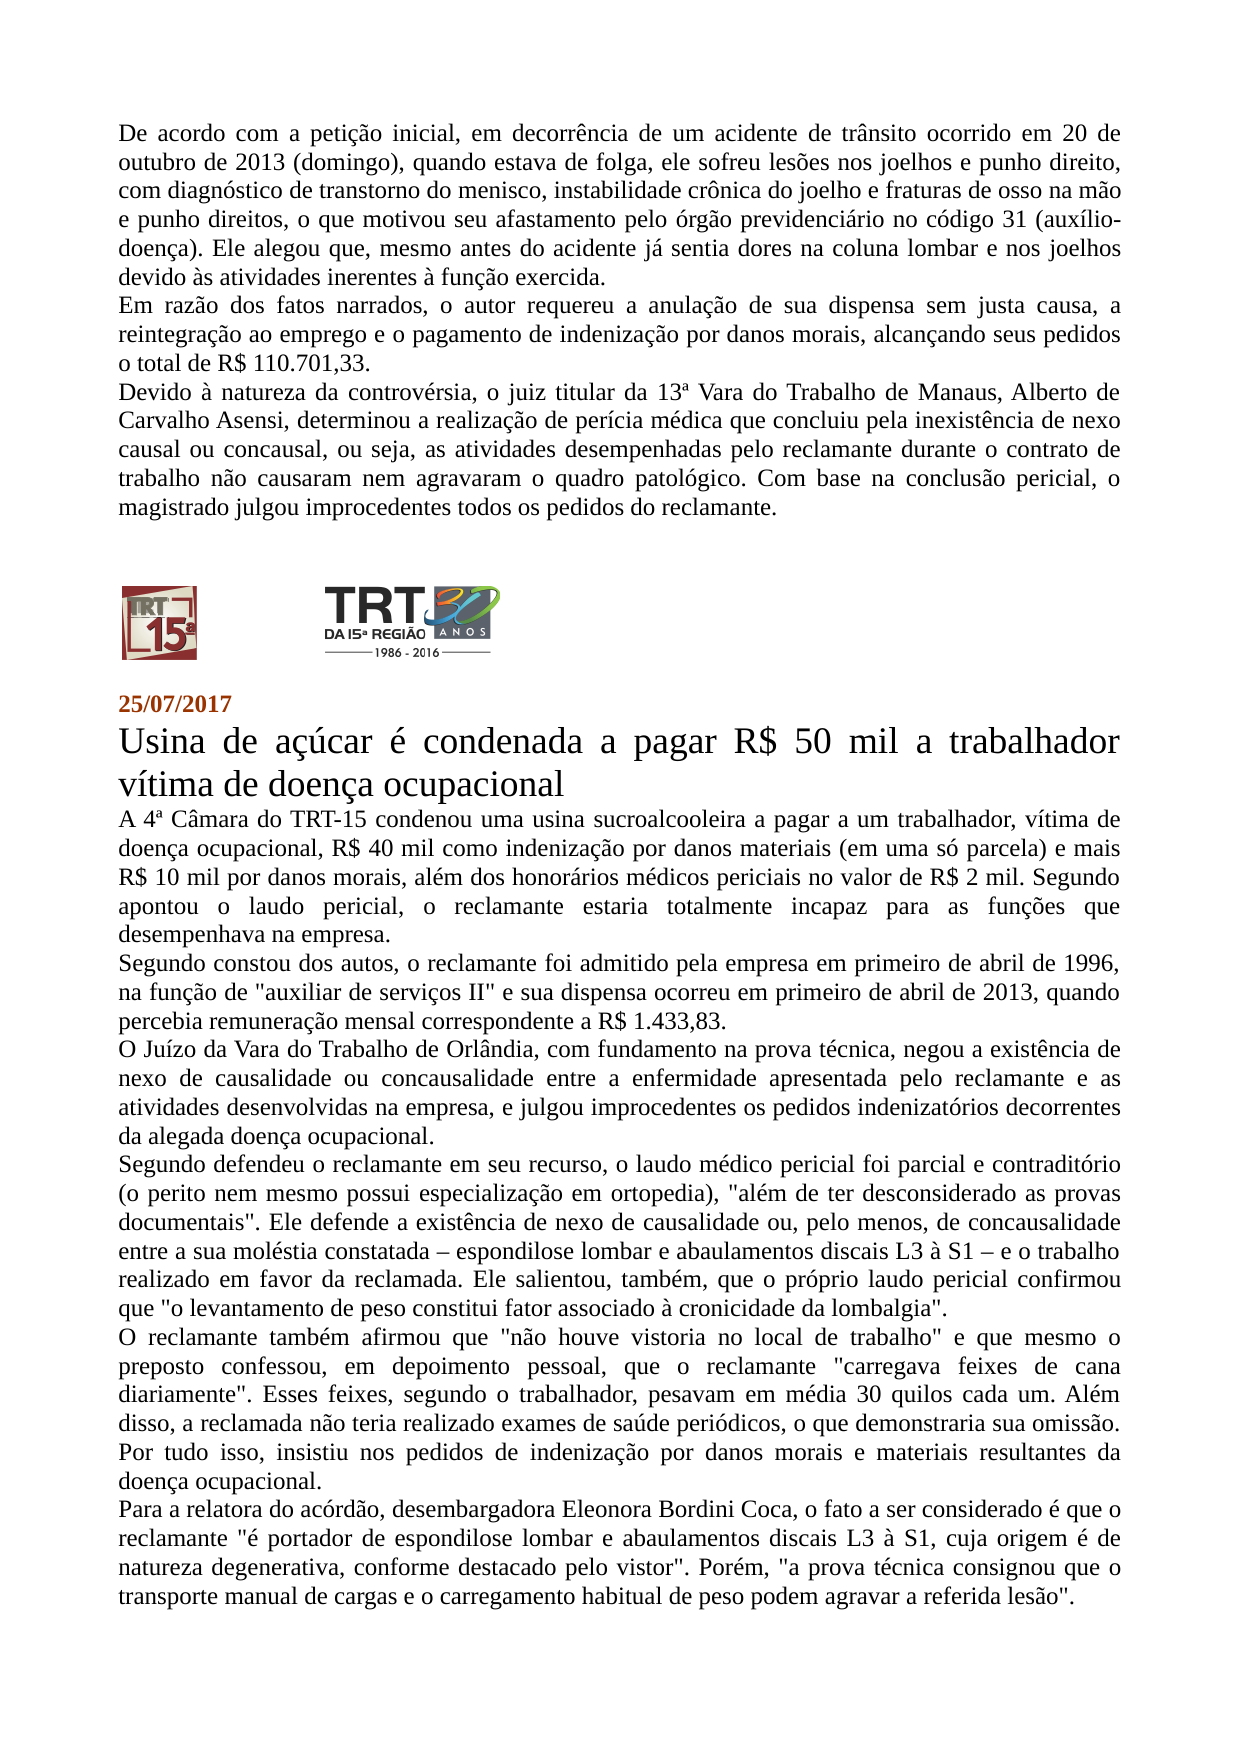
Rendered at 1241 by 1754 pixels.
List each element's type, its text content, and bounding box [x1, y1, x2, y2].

text Usina de açúcar é condenada a pagar R$ 50 mil a trabalhador vítima de doença ocupacional [118, 718, 1122, 804]
text O Juízo da Vara do Trabalho de Orlândia, com fundamento na prova técnica, negou a existência de nexo de causalidade ou concausalidade entre a enfermidade apresentada pelo reclamante e as atividades desenvolvidas na empresa, e julgou improcedentes os pedidos indenizatórios decorrentes da alegada doença ocupacional. [118, 1034, 1122, 1149]
text O reclamante também afirmou que "não houve vistoria no local de trabalho" e que mesmo o preposto confessou, em depoimento pessoal, que o reclamante "carregava feixes de cana diariamente". Esses feixes, segundo o trabalhador, pesavam em média 30 quilos cada um. Além disso, a reclamada não teria realizado exames de saúde periódicos, o que demonstraria sua omissão. Por tudo isso, insistiu nos pedidos de indenização por danos morais e materiais resultantes da doença ocupacional. [118, 1322, 1122, 1494]
text Em razão dos fatos narrados, o autor requereu a anulação de sua dispensa sem justa causa, a reintegração ao emprego e o pagamento de indenização por danos morais, alcançando seus pedidos o total de R$ 110.701,33. [118, 291, 1122, 377]
text 25/07/2017 [118, 689, 1122, 718]
text Devido à natureza da controvérsia, o juiz titular da 13ª Vara do Trabalho de Manaus, Alberto de Carvalho Asensi, determinou a realização de perícia médica que concluiu pela inexistência de nexo causal ou concausal, ou seja, as atividades desempenhadas pelo reclamante durante o contrato de trabalho não causaram nem agravaram o quadro patológico. Com base na conclusão pericial, o magistrado julgou improcedentes todos os pedidos do reclamante. [118, 377, 1122, 521]
picture [118, 578, 501, 661]
text Para a relatora do acórdão, desembargadora Eleonora Bordini Coca, o fato a ser considerado é que o reclamante "é portador de espondilose lombar e abaulamentos discais L3 à S1, cuja origem é de natureza degenerativa, conforme destacado pelo vistor". Porém, "a prova técnica consignou que o transporte manual de cargas e o carregamento habitual de peso podem agravar a referida lesão". [118, 1494, 1122, 1609]
text De acordo com a petição inicial, em decorrência de um acidente de trânsito ocorrido em 20 de outubro de 2013 (domingo), quando estava de folga, ele sofreu lesões nos joelhos e punho direito, com diagnóstico de transtorno do menisco, instabilidade crônica do joelho e fraturas de osso na mão e punho direitos, o que motivou seu afastamento pelo órgão previdenciário no código 31 (auxílio-doença). Ele alegou que, mesmo antes do acidente já sentia dores na coluna lombar e nos joelhos devido às atividades inerentes à função exercida. [118, 118, 1122, 291]
text Segundo constou dos autos, o reclamante foi admitido pela empresa em primeiro de abril de 1996, na função de "auxiliar de serviços II" e sua dispensa ocorreu em primeiro de abril de 2013, quando percebia remuneração mensal correspondente a R$ 1.433,83. [118, 948, 1122, 1034]
text A 4ª Câmara do TRT-15 condenou uma usina sucroalcooleira a pagar a um trabalhador, vítima de doença ocupacional, R$ 40 mil como indenização por danos materiais (em uma só parcela) e mais R$ 10 mil por danos morais, além dos honorários médicos periciais no valor de R$ 2 mil. Segundo apontou o laudo pericial, o reclamante estaria totalmente incapaz para as funções que desempenhava na empresa. [118, 804, 1122, 948]
text Segundo defendeu o reclamante em seu recurso, o laudo médico pericial foi parcial e contraditório (o perito nem mesmo possui especialização em ortopedia), "além de ter desconsiderado as provas documentais". Ele defende a existência de nexo de causalidade ou, pelo menos, de concausalidade entre a sua moléstia constatada – espondilose lombar e abaulamentos discais L3 à S1 – e o trabalho realizado em favor da reclamada. Ele salientou, também, que o próprio laudo pericial confirmou que "o levantamento de peso constitui fator associado à cronicidade da lombalgia". [118, 1149, 1122, 1322]
